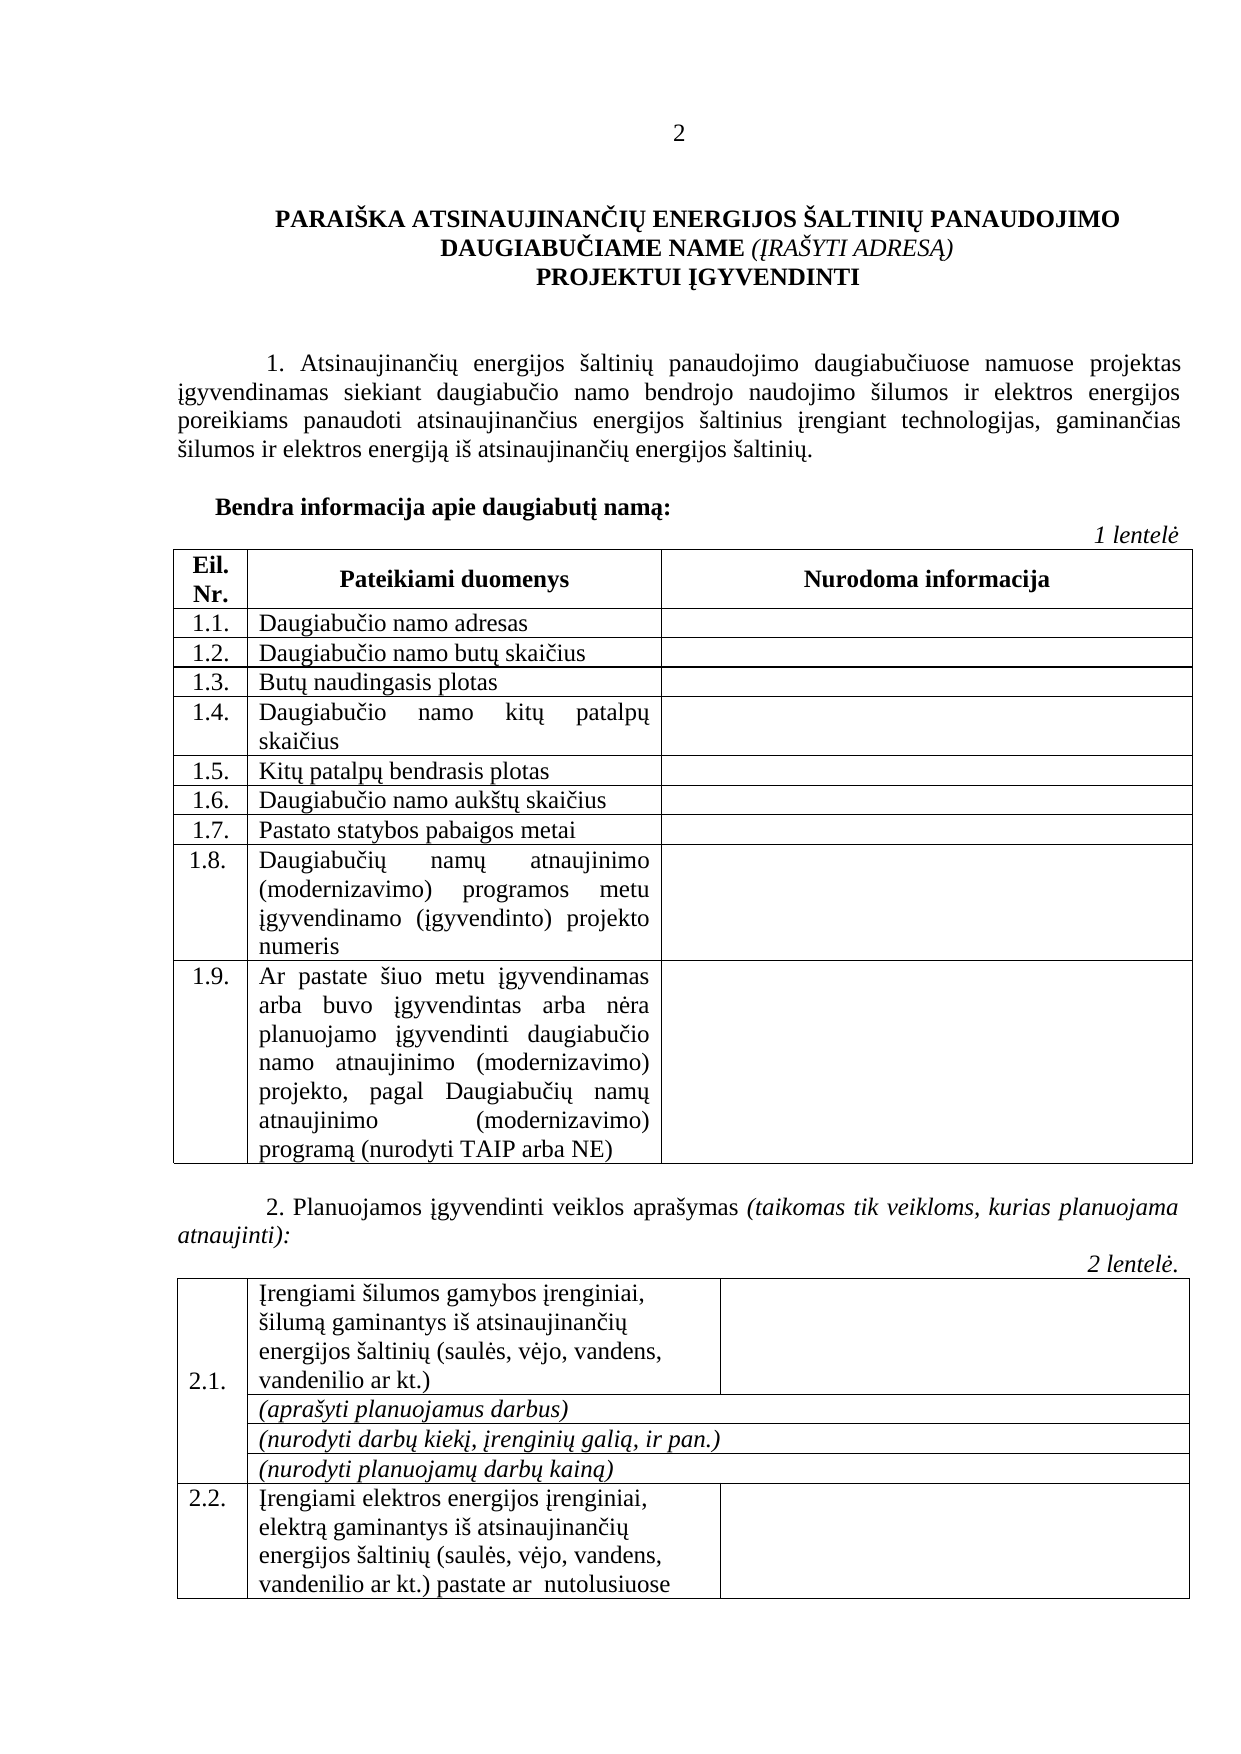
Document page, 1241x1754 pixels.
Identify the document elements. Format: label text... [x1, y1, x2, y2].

table_cell 1.5. [174, 756, 247, 784]
table_cell Daugiabučio namo kitų patalpų skaičius [248, 697, 661, 755]
table_cell Butų naudingasis plotas [248, 668, 661, 696]
table_cell (aprašyti planuojamus darbus) [248, 1395, 1189, 1423]
text PROJEKTUI ĮGYVENDINTI [215, 262, 1181, 291]
table_cell [721, 1484, 1189, 1598]
text 1 lentelė [215, 521, 1181, 549]
table_cell Daugiabučio namo adresas [248, 609, 661, 637]
table_cell 1.7. [174, 815, 247, 844]
table_cell Ar pastate šiuo metu įgyvendinamas arba buvo įgyvendintas arba nėra planuojamo įgyvendinti daugiabučio namo atnaujinimo (modernizavimo) projekto, pagal Daugiabučių namų atnaujinimo (modernizavimo) programą (nurodyti TAIP arba NE) [248, 961, 661, 1162]
text 2. Planuojamos įgyvendinti veiklos aprašymas (taikomas tik veikloms, kurias planuojama atnaujinti): [177, 1192, 1181, 1249]
text 2 lentelė. [177, 1249, 1181, 1278]
table_cell Daugiabučio namo aukštų skaičius [248, 786, 661, 814]
table_cell [662, 638, 1192, 666]
table_cell (nurodyti darbų kiekį, įrenginių galią, ir pan.) [248, 1424, 1189, 1453]
table_cell [662, 609, 1192, 637]
table_cell [662, 786, 1192, 814]
text PARAIŠKA ATSINAUJINANČIŲ ENERGIJOS ŠALTINIŲ PANAUDOJIMO DAUGIABUČIAME NAME (ĮRAŠYTI ADRESĄ) [215, 204, 1181, 262]
table_cell [662, 815, 1192, 844]
table_header Įrengiami šilumos gamybos įrenginiai, šilumą gaminantys iš atsinaujinančių energijos šaltinių (saulės, vėjo, vandens, vandenilio ar kt.) [248, 1279, 720, 1393]
table_cell 1.9. [174, 961, 247, 1162]
table_cell 1.8. [174, 845, 247, 960]
table_cell 2.2. [178, 1484, 247, 1598]
table_cell Įrengiami elektros energijos įrenginiai, elektrą gaminantys iš atsinaujinančių energijos šaltinių (saulės, vėjo, vandens, vandenilio ar kt.) pastate ar nutolusiuose [248, 1484, 720, 1598]
table_cell [662, 668, 1192, 696]
table_header 2.1. [178, 1279, 247, 1482]
table_cell Pastato statybos pabaigos metai [248, 815, 661, 844]
table_cell Daugiabučių namų atnaujinimo (modernizavimo) programos metu įgyvendinamo (įgyvendinto) projekto numeris [248, 845, 661, 960]
table_cell 1.4. [174, 697, 247, 755]
table_header Pateikiami duomenys [248, 550, 661, 607]
table_cell 1.1. [174, 609, 247, 637]
table_cell [662, 845, 1192, 960]
text 1. Atsinaujinančių energijos šaltinių panaudojimo daugiabučiuose namuose projektas įgyvendinamas siekiant daugiabučio namo bendrojo naudojimo šilumos ir elektros energijos poreikiams panaudoti atsinaujinančius energijos šaltinius įrengiant technologijas, gaminančias šilumos ir elektros energiją iš atsinaujinančių energijos šaltinių. [177, 348, 1181, 463]
table_cell Kitų patalpų bendrasis plotas [248, 756, 661, 784]
table_cell [662, 756, 1192, 784]
table_cell Daugiabučio namo butų skaičius [248, 638, 661, 666]
table_cell (nurodyti planuojamų darbų kainą) [248, 1454, 1189, 1482]
table_cell [662, 961, 1192, 1162]
table_header Eil. Nr. [174, 550, 247, 607]
text Bendra informacija apie daugiabutį namą: [215, 492, 1181, 521]
table_cell 1.2. [174, 638, 247, 666]
table_cell [662, 697, 1192, 755]
table_cell 1.6. [174, 786, 247, 814]
table_header [721, 1279, 1189, 1393]
table_header Nurodoma informacija [662, 550, 1192, 607]
table_cell 1.3. [174, 668, 247, 696]
